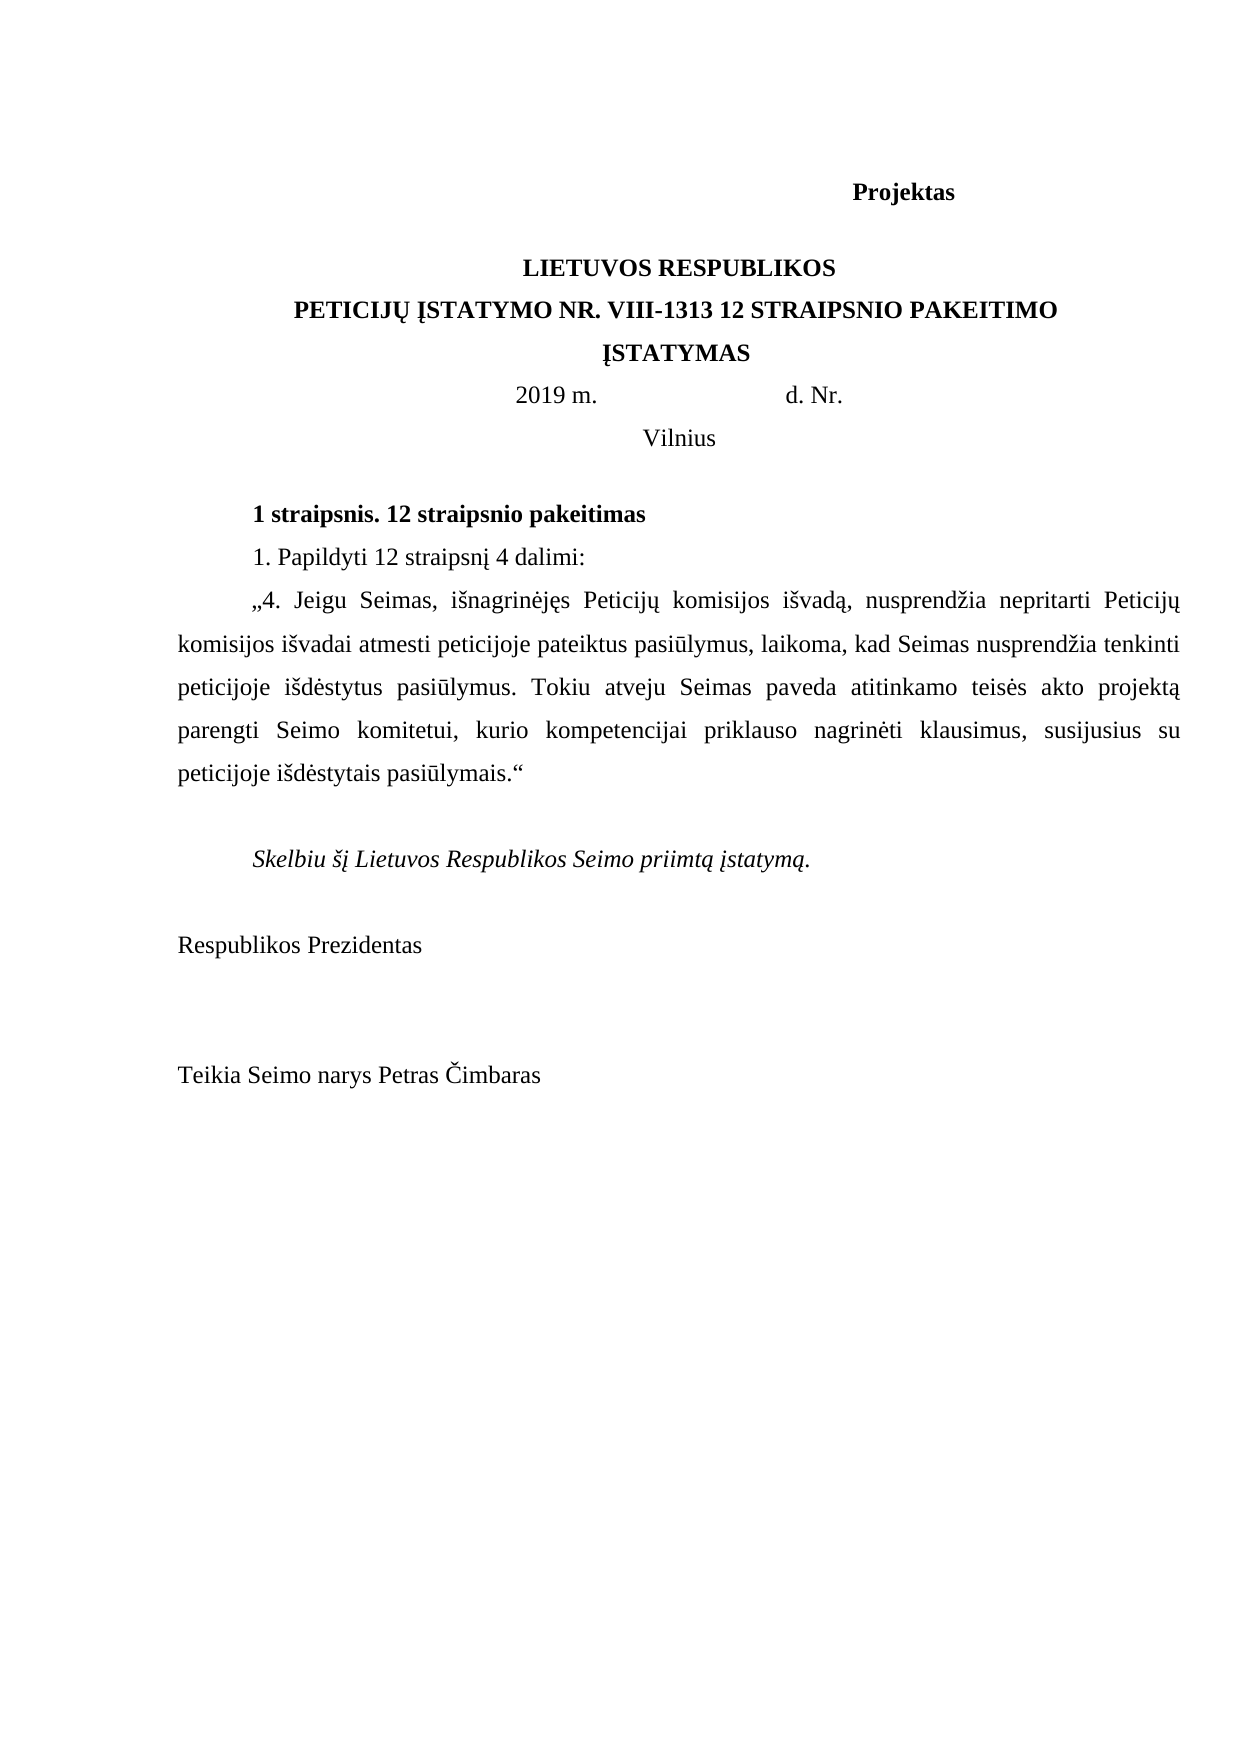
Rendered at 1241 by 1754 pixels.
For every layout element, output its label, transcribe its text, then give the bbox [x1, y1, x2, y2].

text Skelbiu šį Lietuvos Respublikos Seimo priimtą įstatymą. [177, 844, 1181, 873]
text PETICIJŲ ĮSTATYMO NR. viii-1313 12 STRAIPSNIO PAKEITIMO [177, 295, 1181, 324]
text ĮSTATYMAS [177, 338, 1181, 367]
text Teikia Seimo narys Petras Čimbaras [177, 1060, 1181, 1089]
text Projektas [852, 177, 1181, 206]
text Vilnius [177, 423, 1181, 452]
text 1. Papildyti 12 straipsnį 4 dalimi: [177, 542, 1181, 571]
text „4. Jeigu Seimas, išnagrinėjęs Peticijų komisijos išvadą, nusprendžia nepritarti Peticijų komisijos išvadai atmesti peticijoje pateiktus pasiūlymus, laikoma, kad Seimas nusprendžia tenkinti peticijoje išdėstytus pasiūlymus. Tokiu atveju Seimas paveda atitinkamo teisės akto projektą parengti Seimo komitetui, kurio kompetencijai priklauso nagrinėti klausimus, susijusius su peticijoje išdėstytais pasiūlymais.“ [177, 586, 1181, 787]
text LIETUVOS RESPUBLIKOS [177, 253, 1181, 282]
text 1 straipsnis. 12 straipsnio pakeitimas [177, 499, 1181, 528]
text 2019 m. d. Nr. [177, 381, 1181, 409]
text Respublikos Prezidentas [177, 931, 1181, 959]
